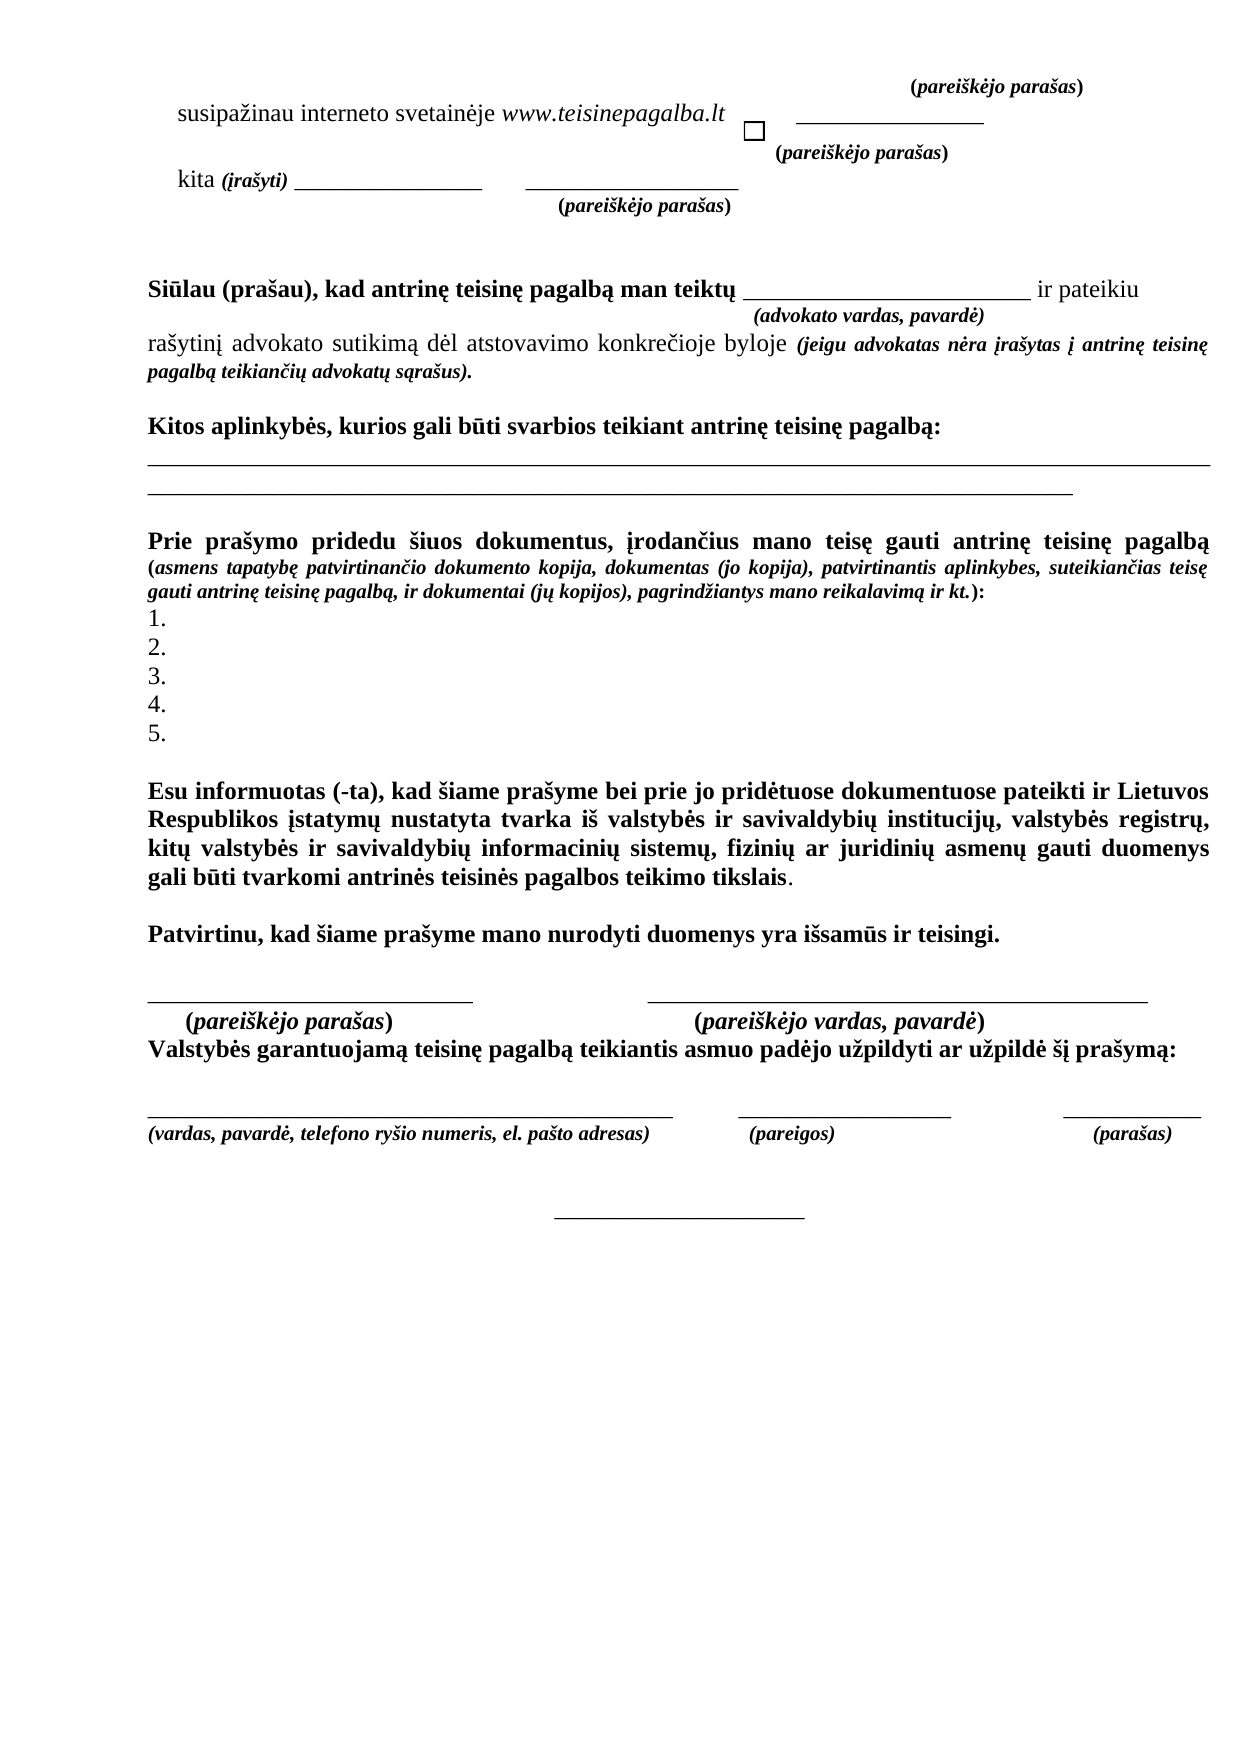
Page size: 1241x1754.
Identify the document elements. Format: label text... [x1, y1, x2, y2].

text (advokato vardas, pavardė) [148, 303, 1211, 327]
text _______________________________________________________________________________________________________________________________________________________________ [148, 440, 1211, 498]
text Prie prašymo pridedu šiuos dokumentus, įrodančius mano teisę gauti antrinę teisinę pagalbą (asmens tapatybę patvirtinančio dokumento kopija, dokumentas (jo kopija), patvirtinantis aplinkybes, suteikiančias teisę gauti antrinę teisinę pagalbą, ir dokumentai (jų kopijos), pagrindžiantys mano reikalavimą ir kt.): [148, 526, 1211, 603]
text __________________________ ________________________________________ [148, 977, 1211, 1006]
text Siūlau (prašau), kad antrinę teisinę pagalbą man teiktų _______________________ ir pateikiu [148, 274, 1211, 303]
text 2. [148, 632, 1211, 661]
text 3. [148, 661, 1211, 689]
text Kitos aplinkybės, kurios gali būti svarbios teikiant antrinę teisinę pagalbą: [148, 411, 1211, 440]
text (pareiškėjo parašas) (pareiškėjo vardas, pavardė) [148, 1006, 1211, 1034]
text (pareiškėjo parašas) [418, 193, 1211, 217]
text Valstybės garantuojamą teisinę pagalbą teikiantis asmuo padėjo užpildyti ar užpildė šį prašymą: [148, 1034, 1211, 1063]
text kita (įrašyti) _______________ _________________ [148, 164, 1211, 193]
text __________________________________________ _________________ ___________ [148, 1092, 1211, 1121]
text (pareiškėjo parašas) [688, 140, 1211, 164]
text ____________________ [148, 1193, 1211, 1222]
text 1. [148, 603, 1211, 632]
text (vardas, pavardė, telefono ryšio numeris, el. pašto adresas) (pareigos) (parašas) [148, 1121, 1211, 1145]
text (pareiškėjo parašas) [823, 74, 1211, 98]
text 5. [148, 718, 1211, 747]
text 4. [148, 689, 1211, 718]
text susipažinau interneto svetainėje www.teisinepagalba.lt _______________ [148, 98, 1211, 140]
text Esu informuotas (-ta), kad šiame prašyme bei prie jo pridėtuose dokumentuose pateikti ir Lietuvos Respublikos įstatymų nustatyta tvarka iš valstybės ir savivaldybių institucijų, valstybės registrų, kitų valstybės ir savivaldybių informacinių sistemų, fizinių ar juridinių asmenų gauti duomenys gali būti tvarkomi antrinės teisinės pagalbos teikimo tikslais. [148, 776, 1211, 891]
text rašytinį advokato sutikimą dėl atstovavimo konkrečioje byloje (jeigu advokatas nėra įrašytas į antrinę teisinę pagalbą teikiančių advokatų sąrašus). [148, 327, 1211, 383]
text Patvirtinu, kad šiame prašyme mano nurodyti duomenys yra išsamūs ir teisingi. [148, 919, 1211, 948]
